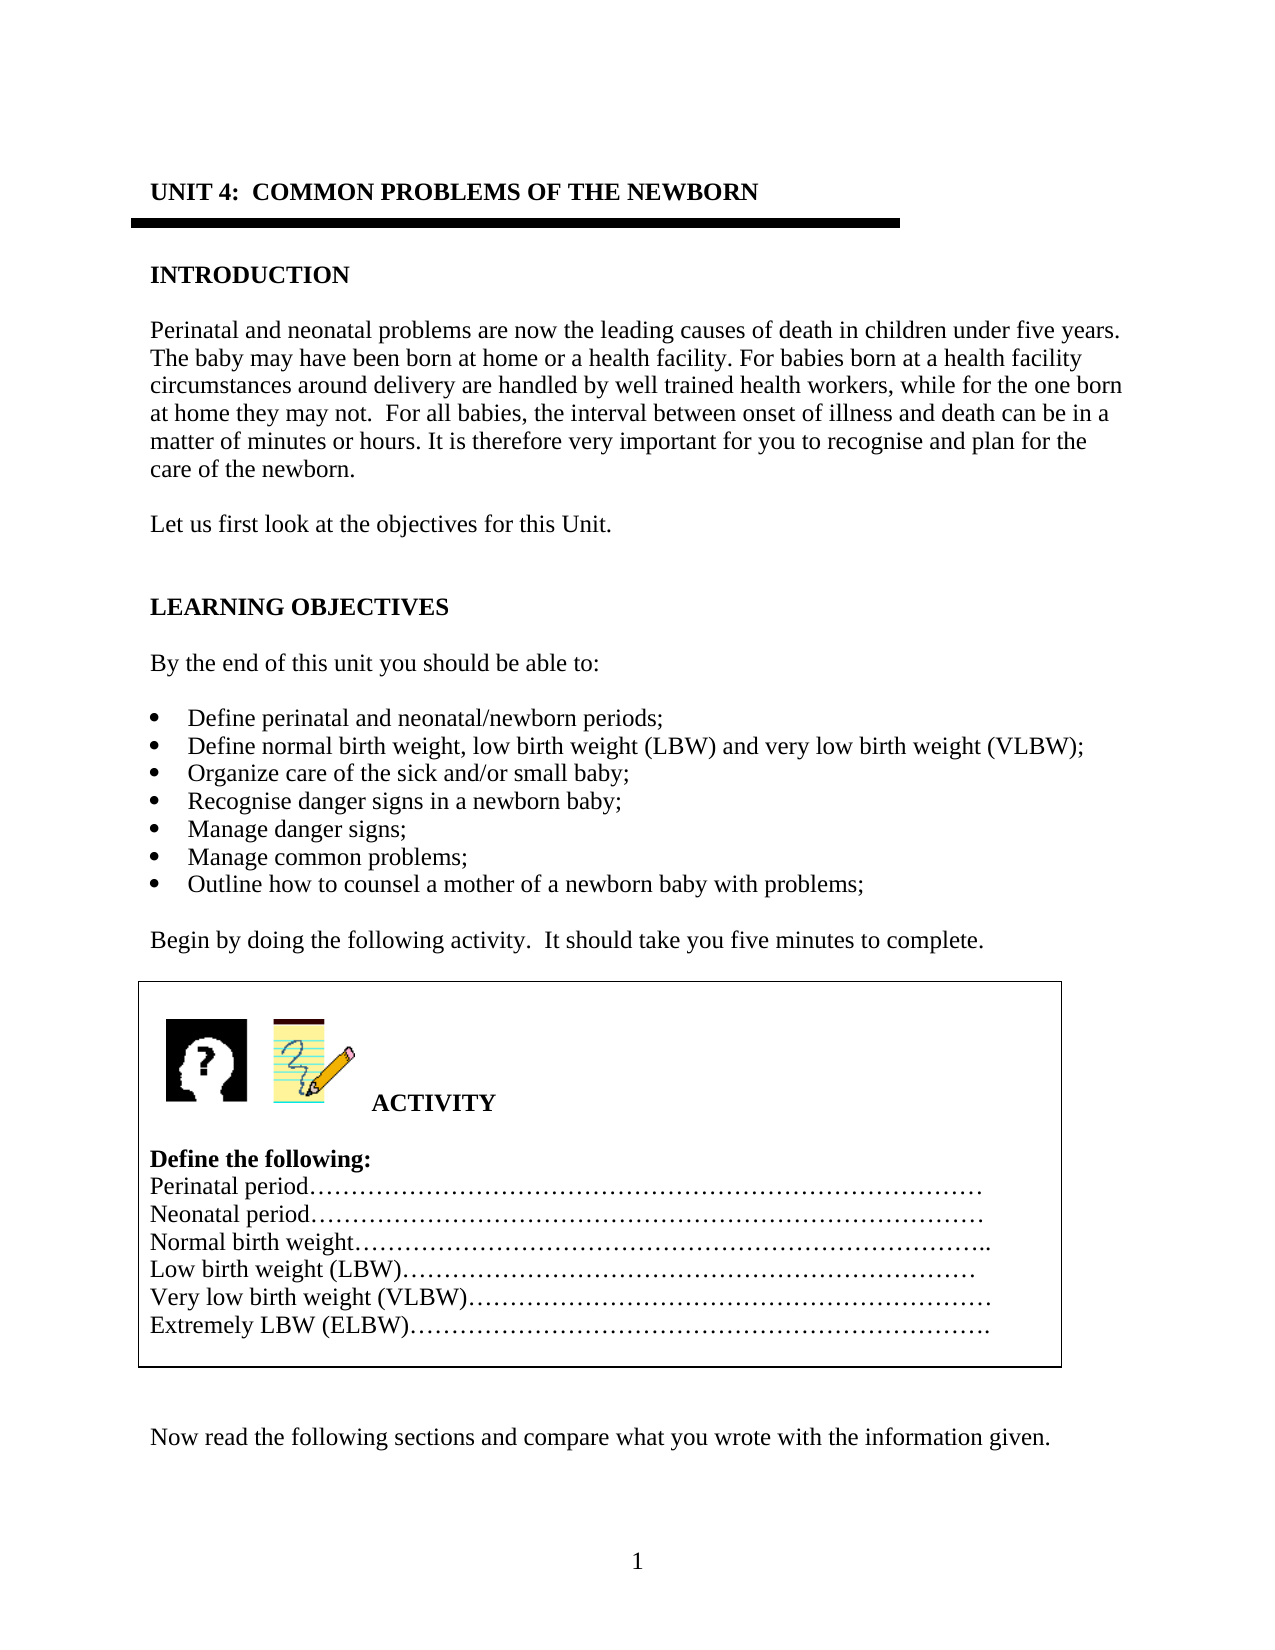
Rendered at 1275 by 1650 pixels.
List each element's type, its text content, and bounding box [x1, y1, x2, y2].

list Outline how to counsel a mother of a newborn baby with problems; [150, 870, 1125, 898]
list Manage common problems; [150, 843, 1125, 870]
text Let us first look at the objectives for this Unit. [150, 510, 1125, 538]
text Now read the following sections and compare what you wrote with the information given. [150, 1423, 1125, 1451]
picture [166, 1019, 355, 1103]
list Organize care of the sick and/or small baby; [150, 759, 1125, 787]
table_header ACTIVITY Define the following: Perinatal period……………………………………………………………………… Neonatal period……………………………………………………………………… Normal birth weight………………………………………………………………….. Low birth weight (LBW)…………………………………………………………… Very low birth weight (VLBW)……………………………………………………… Extremely LBW (ELBW)……………………………………………………………. [139, 982, 1061, 1366]
text By the end of this unit you should be able to: [150, 649, 1125, 676]
list Define perinatal and neonatal/newborn periods; [150, 704, 1125, 732]
text INTRODUCTION [150, 261, 1125, 288]
list Manage danger signs; [150, 815, 1125, 843]
list Recognise danger signs in a newborn baby; [150, 787, 1125, 815]
text LEARNING OBJECTIVES [150, 593, 1125, 621]
list Define normal birth weight, low birth weight (LBW) and very low birth weight (VLBW); [150, 732, 1125, 759]
text UNIT 4: COMMON PROBLEMS OF THE NEWBORN [150, 178, 1125, 205]
text Begin by doing the following activity. It should take you five minutes to complete. [150, 926, 1125, 953]
text Perinatal and neonatal problems are now the leading causes of death in children under five years. The baby may have been born at home or a health facility. For babies born at a health facility circumstances around delivery are handled by well trained health workers, while for the one born at home they may not. For all babies, the interval between onset of illness and death can be in a matter of minutes or hours. It is therefore very important for you to recognise and plan for the care of the newborn. [150, 316, 1125, 482]
